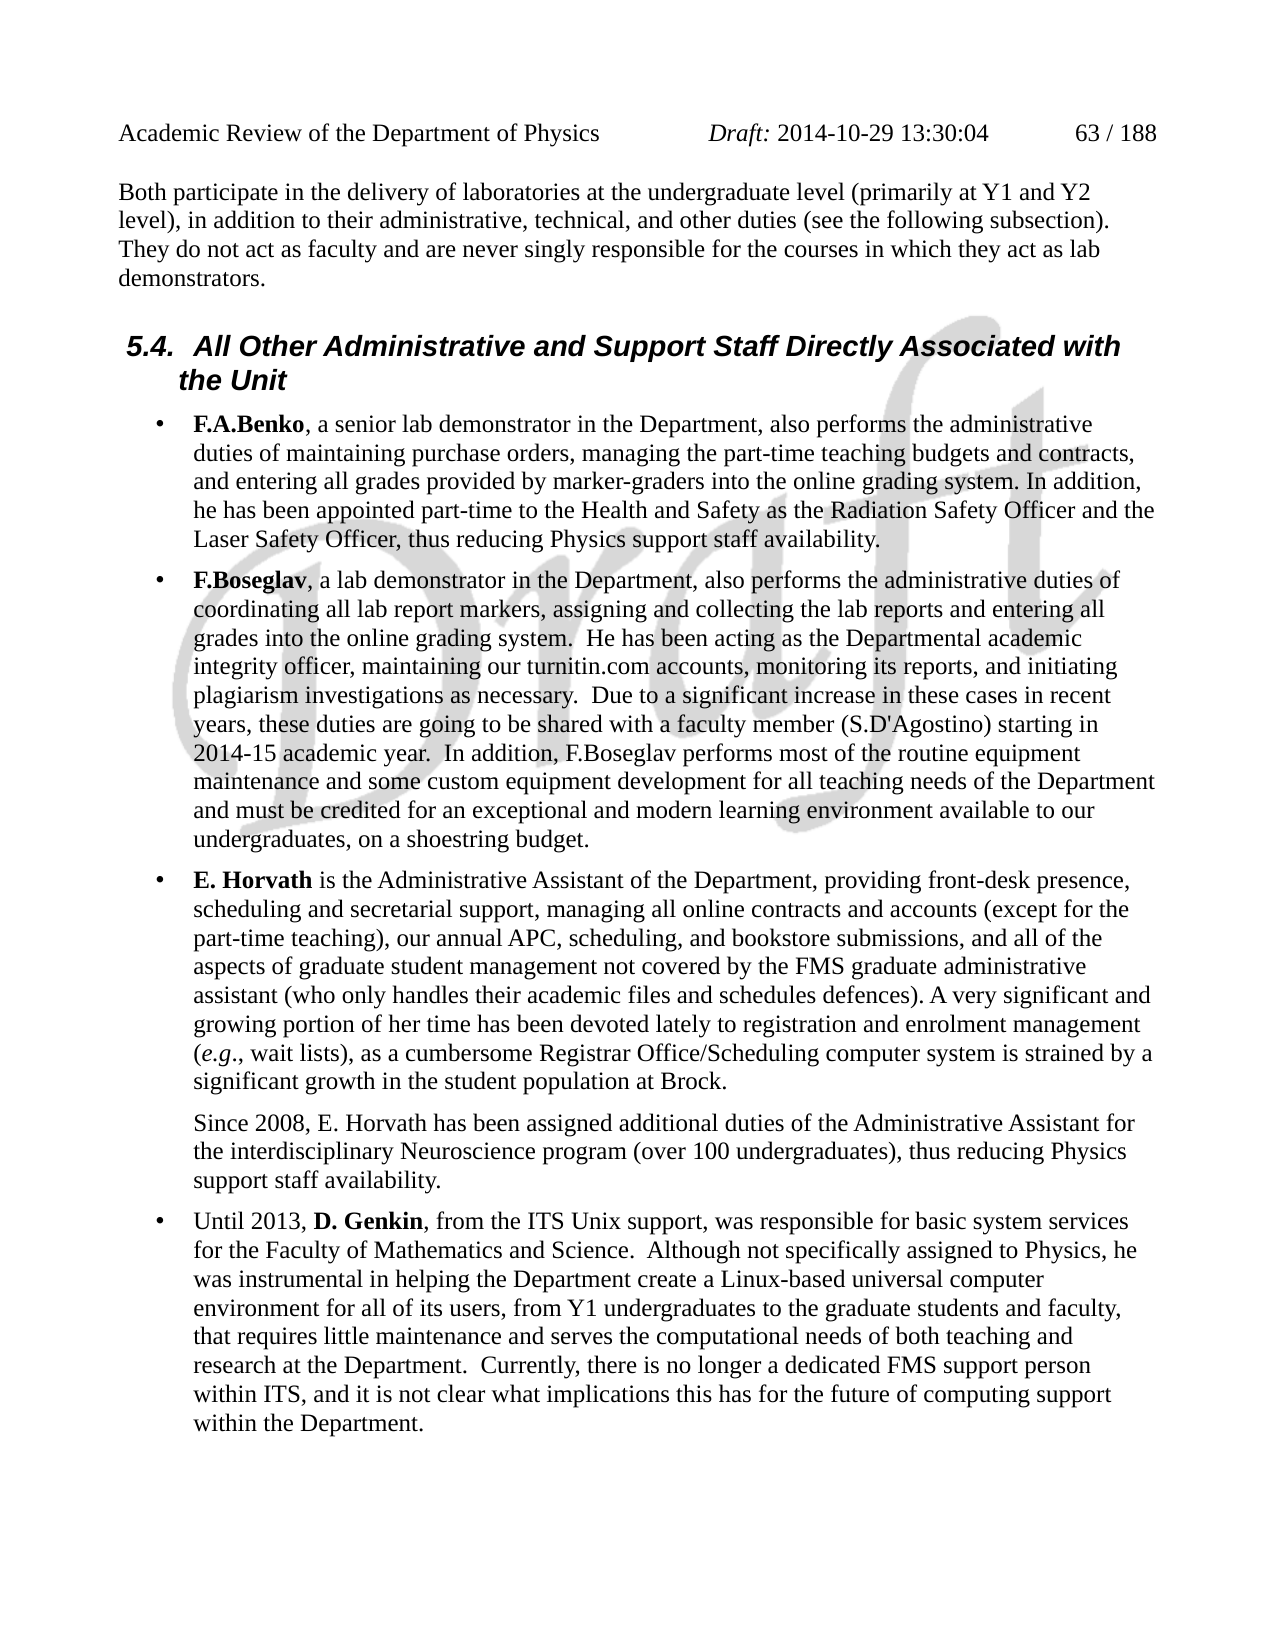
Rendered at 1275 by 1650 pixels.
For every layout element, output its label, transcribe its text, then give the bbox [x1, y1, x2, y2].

list E. Horvath is the Administrative Assistant of the Department, providing front-desk presence, scheduling and secretarial support, managing all online contracts and accounts (except for the part-time teaching), our annual APC, scheduling, and bookstore submissions, and all of the aspects of graduate student management not covered by the FMS graduate administrative assistant (who only handles their academic files and schedules defences). A very significant and growing portion of her time has been devoted lately to registration and enrolment management (e.g., wait lists), as a cumbersome Registrar Office/Scheduling computer system is strained by a significant growth in the student population at Brock. [156, 865, 1157, 1095]
subtitle All Other Administrative and Support Staff Directly Associated with the Unit [118, 329, 1157, 396]
list Since 2008, E. Horvath has been assigned additional duties of the Administrative Assistant for the interdisciplinary Neuroscience program (over 100 undergraduates), thus reducing Physics support staff availability. [156, 1108, 1157, 1194]
text Both participate in the delivery of laboratories at the undergraduate level (primarily at Y1 and Y2 level), in addition to their administrative, technical, and other duties (see the following subsection). They do not act as faculty and are never singly responsible for the courses in which they act as lab demonstrators. [118, 177, 1157, 292]
picture [118, 118, 1157, 177]
list F.Boseglav, a lab demonstrator in the Department, also performs the administrative duties of coordinating all lab report markers, assigning and collecting the lab reports and entering all grades into the online grading system. He has been acting as the Departmental academic integrity officer, maintaining our turnitin.com accounts, monitoring its reports, and initiating plagiarism investigations as necessary. Due to a significant increase in these cases in recent years, these duties are going to be shared with a faculty member (S.D'Agostino) starting in 2014-15 academic year. In addition, F.Boseglav performs most of the routine equipment maintenance and some custom equipment development for all teaching needs of the Department and must be credited for an exceptional and modern learning environment available to our undergraduates, on a shoestring budget. [156, 565, 1157, 853]
list F.A.Benko, a senior lab demonstrator in the Department, also performs the administrative duties of maintaining purchase orders, managing the part-time teaching budgets and contracts, and entering all grades provided by marker-graders into the online grading system. In addition, he has been appointed part-time to the Health and Safety as the Radiation Safety Officer and the Laser Safety Officer, thus reducing Physics support staff availability. [156, 409, 1157, 553]
picture [118, 396, 1157, 1532]
picture [118, 292, 1157, 329]
list Until 2013, D. Genkin, from the ITS Unix support, was responsible for basic system services for the Faculty of Mathematics and Science. Although not specifically assigned to Physics, he was instrumental in helping the Department create a Linux-based universal computer environment for all of its users, from Y1 undergraduates to the graduate students and faculty, that requires little maintenance and serves the computational needs of both teaching and research at the Department. Currently, there is no longer a dedicated FMS support person within ITS, and it is not clear what implications this has for the future of computing support within the Department. [156, 1206, 1157, 1436]
